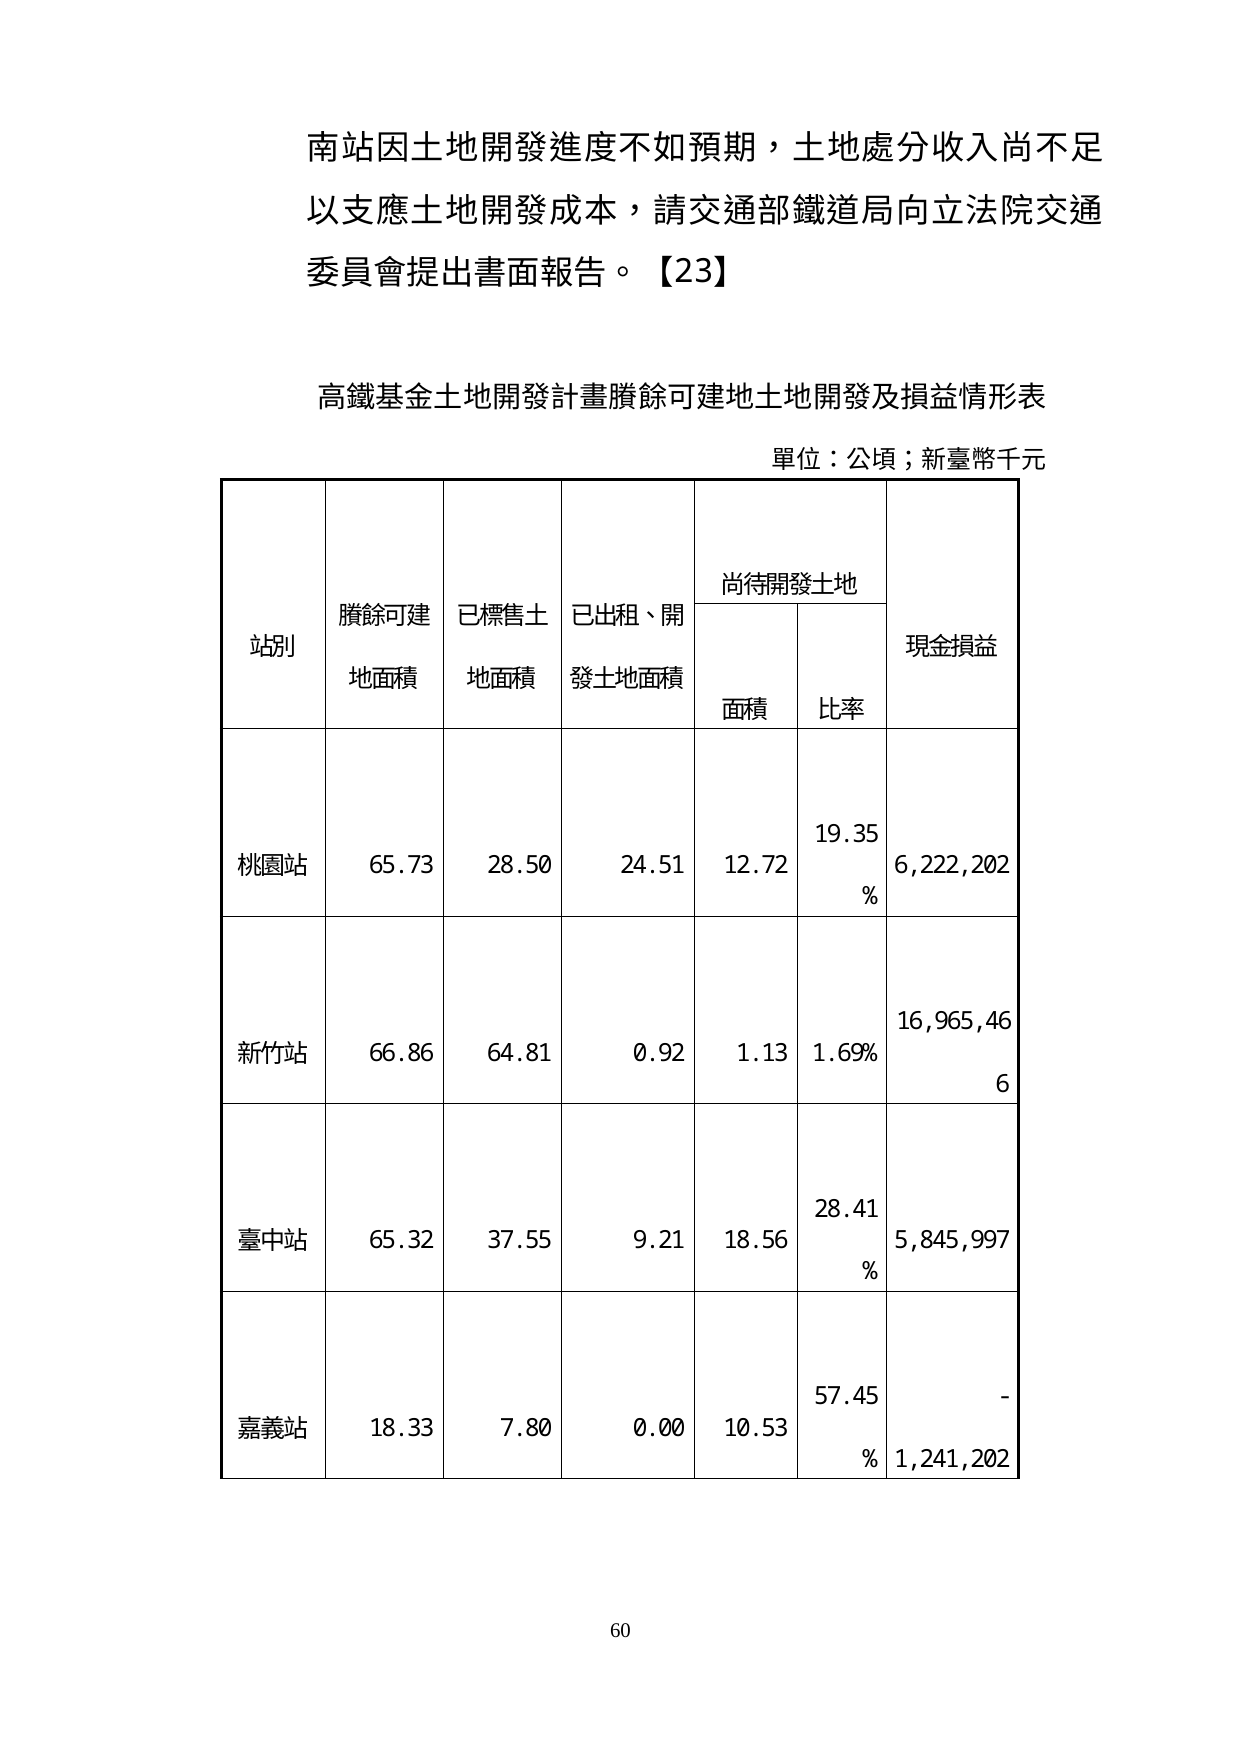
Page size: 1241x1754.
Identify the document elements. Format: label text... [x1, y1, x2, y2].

table_cell 0.00 [562, 1292, 694, 1478]
table_header 現金損益 [887, 481, 1017, 728]
table_cell 比率 [798, 604, 886, 728]
table_cell 18.33 [326, 1292, 443, 1478]
table_header 站別 [223, 481, 325, 728]
table_cell 37.55 [444, 1104, 561, 1291]
table_header 已標售土地面積 [444, 481, 561, 728]
table_cell 面積 [695, 604, 797, 728]
table_cell 10.53 [695, 1292, 797, 1478]
table_cell 桃園站 [223, 729, 325, 916]
table_cell 18.56 [695, 1104, 797, 1291]
table_cell 新竹站 [223, 917, 325, 1103]
table_cell -1,241,202 [887, 1292, 1017, 1478]
table_cell 64.81 [444, 917, 561, 1103]
table_cell 65.73 [326, 729, 443, 916]
table_cell 66.86 [326, 917, 443, 1103]
text 高鐵基金土地開發計畫賸餘可建地土地開發及損益情形表 單位：公頃；新臺幣千元 [213, 353, 1046, 478]
table_cell 9.21 [562, 1104, 694, 1291]
table_cell 嘉義站 [223, 1292, 325, 1478]
table_header 尚待開發土地 [695, 481, 886, 603]
table_cell 1.13 [695, 917, 797, 1103]
table_cell 6,222,202 [887, 729, 1017, 916]
table_cell 28.50 [444, 729, 561, 916]
table_header 賸餘可建地面積 [326, 481, 443, 728]
table_cell 0.92 [562, 917, 694, 1103]
text 14.高速鐵路相關建設基金109年度預算「業務收入」編列55億9,084萬4千元，較108年度預算案減少3億3,766萬元，減幅5.7%；主要係因本計畫於108年度屆期，109年度不再編列土地開發相關銷貨收入所致。依據高鐵基金資料顯示，桃園、新竹、臺中、嘉義及臺南等五車站區段徵收後之分配賸餘可建地面積304.4公頃，迄108年8月底，已標售土地面積189.13公頃、已出租及開發土地面積34.64公頃，尚待開發土地面積仍有80.63公頃(占26.49%)。又依據該基金提供各站之財務資料，截至108年8月底，桃園站、新竹站及臺中站已獲有盈餘，惟嘉義站及臺南站因土地開發進度不如預期，土地處分收入尚不足以支應土地開發成本，請交通部鐵道局向立法院交通委員會提出書面報告。【23】 [273, 103, 1104, 291]
table_cell 臺中站 [223, 1104, 325, 1291]
table_cell 12.72 [695, 729, 797, 916]
table_cell 16,965,466 [887, 917, 1017, 1103]
table_cell 5,845,997 [887, 1104, 1017, 1291]
table_cell 19.35% [798, 729, 886, 916]
table_cell 7.80 [444, 1292, 561, 1478]
table_cell 65.32 [326, 1104, 443, 1291]
table_header 已出租、開發土地面積 [562, 481, 694, 728]
table_cell 57.45% [798, 1292, 886, 1478]
table_cell 1.69% [798, 917, 886, 1103]
table_cell 28.41% [798, 1104, 886, 1291]
table_cell 24.51 [562, 729, 694, 916]
